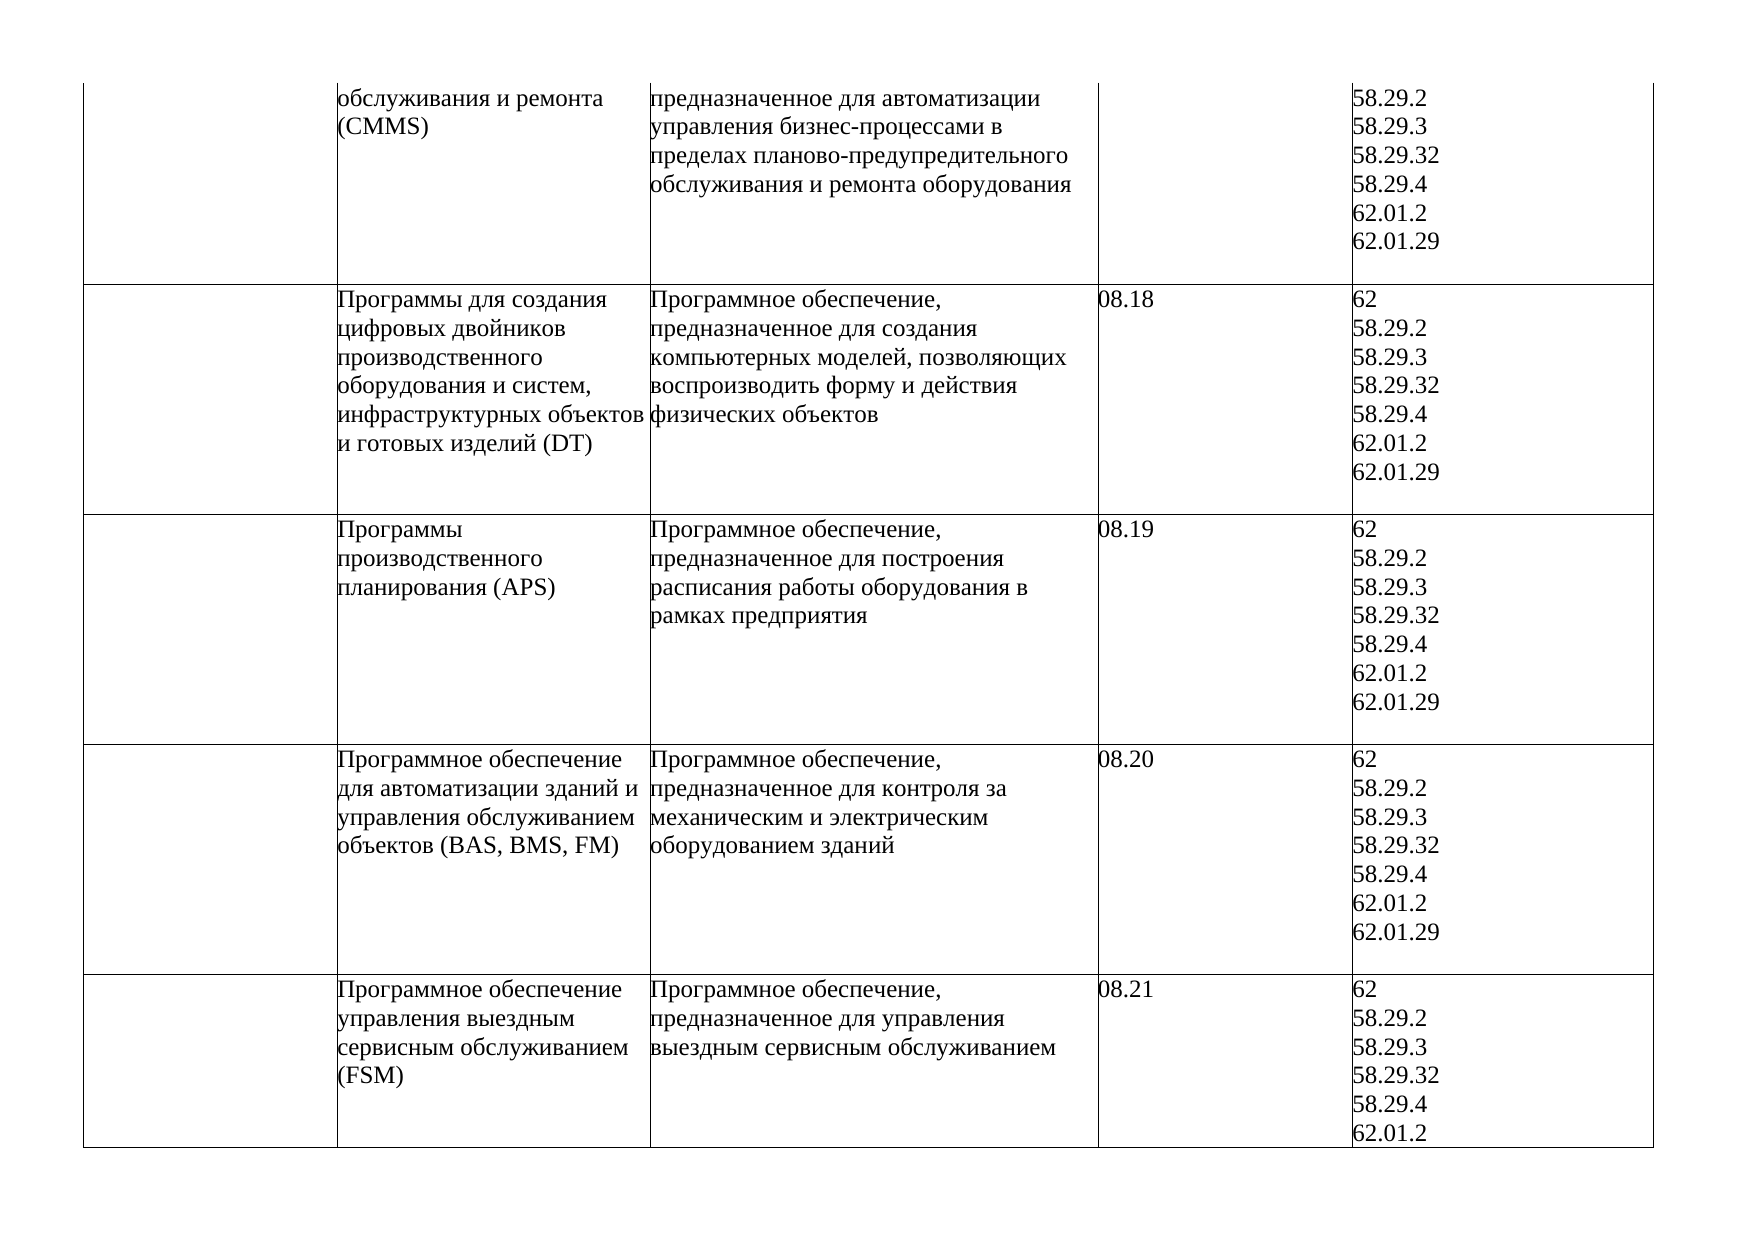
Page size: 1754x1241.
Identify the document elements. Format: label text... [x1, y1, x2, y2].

table_cell 58.29.2 58.29.3 58.29.32 58.29.4 62.01.2 62.01.29 [1353, 83, 1653, 284]
table_cell 08.20 [1099, 745, 1352, 974]
table_cell Программное обеспечение, предназначенное для построения расписания работы оборудования в рамках предприятия [651, 515, 1098, 744]
table_cell [1099, 83, 1352, 284]
table_cell [84, 515, 337, 744]
table_cell 62 58.29.2 58.29.3 58.29.32 58.29.4 62.01.2 62.01.29 [1353, 745, 1653, 974]
table_cell 62 58.29.2 58.29.3 58.29.32 58.29.4 62.01.2 62.01.29 [1353, 285, 1653, 514]
table_cell Программы производственного планирования (APS) [338, 515, 650, 744]
table_cell предназначенное для автоматизации управления бизнес-процессами в пределах планово-предупредительного обслуживания и ремонта оборудования [651, 83, 1098, 284]
table_cell Программы для создания цифровых двойников производственного оборудования и систем, инфраструктурных объектов и готовых изделий (DT) [338, 285, 650, 514]
table_cell Программное обеспечение управления выездным сервисным обслуживанием (FSM) [338, 975, 650, 1147]
table_cell Программное обеспечение, предназначенное для контроля за механическим и электрическим оборудованием зданий [651, 745, 1098, 974]
table_cell 62 58.29.2 58.29.3 58.29.32 58.29.4 62.01.2 62.01.29 [1353, 515, 1653, 744]
table_cell Программное обеспечение, предназначенное для создания компьютерных моделей, позволяющих воспроизводить форму и действия физических объектов [651, 285, 1098, 514]
table_cell Программное обеспечение, предназначенное для управления выездным сервисным обслуживанием [651, 975, 1098, 1147]
table_cell обслуживания и ремонта (CMMS) [338, 83, 650, 284]
table_cell [84, 285, 337, 514]
table_cell 08.18 [1099, 285, 1352, 514]
table_cell [84, 745, 337, 974]
table_cell 08.21 [1099, 975, 1352, 1147]
table_cell [84, 975, 337, 1147]
table_cell Программное обеспечение для автоматизации зданий и управления обслуживанием объектов (BAS, BMS, FM) [338, 745, 650, 974]
table_cell [84, 83, 337, 284]
table_cell 08.19 [1099, 515, 1352, 744]
table_cell 62 58.29.2 58.29.3 58.29.32 58.29.4 62.01.2 [1353, 975, 1653, 1147]
